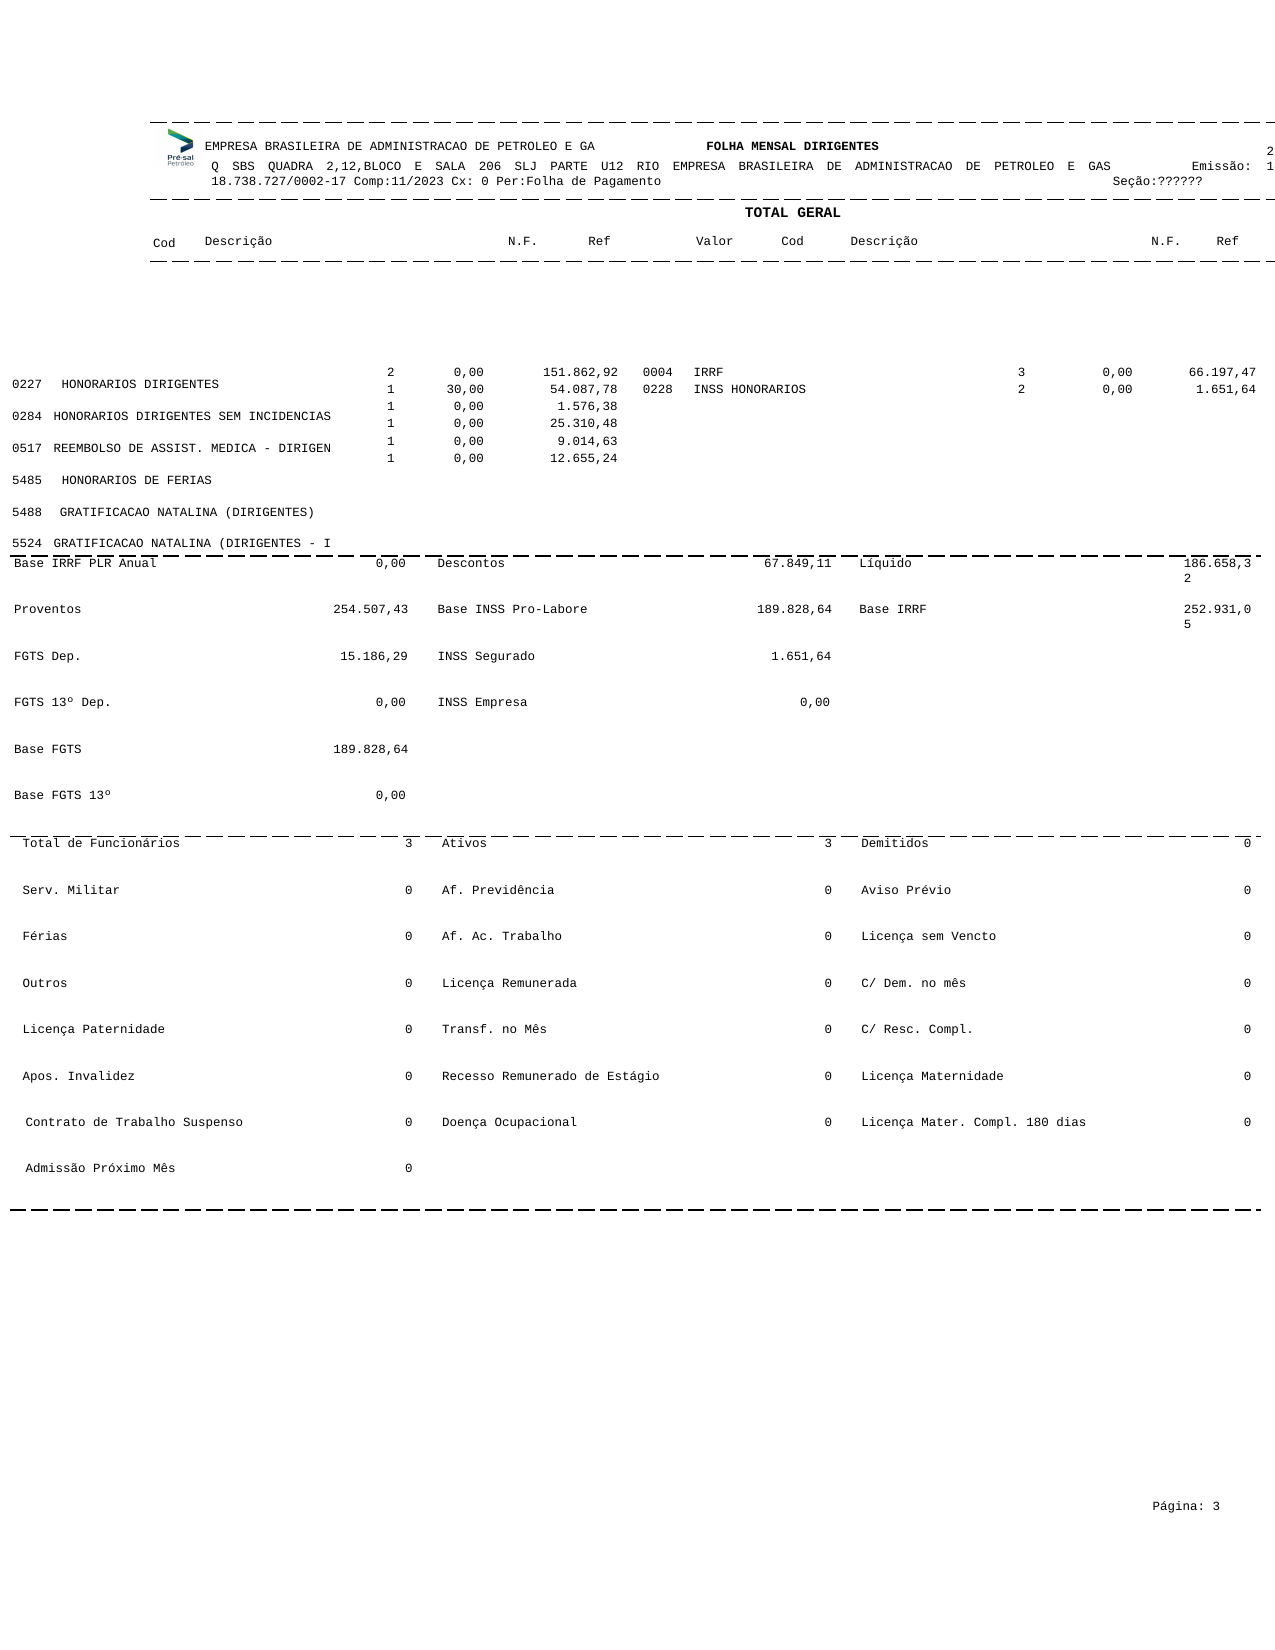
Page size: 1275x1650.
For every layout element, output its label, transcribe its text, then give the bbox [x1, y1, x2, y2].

table_cell 0 [333, 1163, 437, 1209]
table_cell Líquido [859, 555, 1018, 603]
table_cell Af. Previdência [438, 884, 643, 930]
table_cell Licença sem Vencto [859, 930, 1018, 977]
table_cell 0 [333, 977, 437, 1023]
table_cell INSS Empresa [438, 696, 643, 743]
table_cell [859, 1163, 1102, 1209]
table_cell [643, 884, 693, 930]
table_cell 0,00 [693, 696, 859, 743]
table_cell 0 [693, 1023, 859, 1069]
table_cell Contrato de Trabalho Suspenso [10, 1116, 333, 1162]
table_header 0,00 0,00 [1103, 366, 1184, 555]
table_cell Licença Remunerada [438, 977, 643, 1023]
table_cell 0,00 [333, 789, 437, 836]
table_cell C/ Dem. no mês [859, 977, 1018, 1023]
table_cell Proventos [10, 604, 333, 650]
table_cell [693, 1163, 859, 1209]
table_cell C/ Resc. Compl. [859, 1023, 1018, 1069]
table_cell 0 [1184, 1023, 1261, 1069]
table_header EMPRESA BRASILEIRA DE ADMINISTRACAO DE PETROLEO E GA FOLHA MENSAL DIRIGENTES Q SBS QUADRA 2,12,BLOCO E SALA 206 SLJ PARTE U12 RIO EMPRESA BRASILEIRA DE ADMINISTRACAO DE PETROLEO E GAS 18.738.727/0002-17 Comp:11/2023 Cx: 0 Per:Folha de Pagamento [205, 122, 1113, 198]
table_cell 0 [333, 884, 437, 930]
table_cell 0,00 [333, 555, 437, 603]
table_cell [643, 836, 693, 884]
table_cell [1018, 650, 1102, 696]
table_cell Cod [150, 199, 204, 261]
table_cell [1018, 696, 1102, 743]
table_header [859, 366, 1018, 555]
table_cell Licença Maternidade [859, 1070, 1018, 1116]
table_cell Admissão Próximo Mês [10, 1163, 333, 1209]
table_cell 252.931,05 [1184, 604, 1261, 650]
table_cell [438, 743, 643, 789]
table_cell 0 [1184, 930, 1261, 977]
table_cell Base IRRF [859, 604, 1018, 650]
table_cell Aviso Prévio [859, 884, 1018, 930]
table_cell 0 [693, 1116, 859, 1162]
table_cell [438, 1163, 693, 1209]
table_cell 0 [693, 884, 859, 930]
table_cell 189.828,64 [693, 604, 859, 650]
table_cell Apos. Invalidez [10, 1070, 333, 1116]
table_cell 0 [693, 1070, 859, 1116]
table_cell [1103, 1116, 1184, 1162]
table_cell [643, 555, 693, 603]
table_header IRRF INSS HONORARIOS [693, 366, 859, 555]
table_cell [859, 696, 1018, 743]
table_cell [1184, 789, 1261, 836]
table_cell [1018, 789, 1102, 836]
table_cell Base INSS Pro-Labore [438, 604, 643, 650]
table_cell TOTAL GERAL Descrição N.F. Ref Valor Cod Descrição [205, 199, 1113, 261]
table_cell [643, 604, 693, 650]
table_cell Valor [1266, 200, 1275, 261]
table_cell [1018, 977, 1102, 1023]
table_cell [1018, 884, 1102, 930]
table_header 3 2 [1018, 366, 1102, 555]
table_cell [1103, 650, 1184, 696]
table_cell Descontos [438, 555, 543, 603]
table_cell 0 [1184, 836, 1261, 884]
table_cell 189.828,64 [333, 743, 437, 789]
table_cell [643, 696, 693, 743]
table_cell 0 [333, 1070, 437, 1116]
table_cell FGTS Dep. [10, 650, 333, 696]
table_header 0,00 30,00 0,00 0,00 0,00 0,00 [438, 366, 543, 555]
table_cell [1103, 743, 1184, 789]
table_cell [438, 789, 643, 836]
table_cell [643, 930, 693, 977]
table_cell FGTS 13º Dep. [10, 696, 333, 743]
table_cell Licença Mater. Compl. 180 dias [859, 1116, 1102, 1162]
table_cell [1018, 604, 1102, 650]
table_cell Férias [10, 930, 333, 977]
table_cell [1103, 604, 1184, 650]
table_header 151.862,92 54.087,78 1.576,38 25.310,48 9.014,63 12.655,24 [543, 366, 643, 555]
table_cell 0 [333, 1023, 437, 1069]
table_cell [1018, 555, 1102, 603]
table_header Emissão: Seção:?????? [1113, 122, 1266, 198]
table_cell 67.849,11 [693, 555, 859, 603]
table_cell 0 [1184, 977, 1261, 1023]
table_header 66.197,47 1.651,64 [1184, 366, 1261, 555]
table_cell [1018, 743, 1102, 789]
table_cell [859, 743, 1018, 789]
table_cell 254.507,43 [333, 604, 437, 650]
table_cell [1018, 930, 1102, 977]
table_cell 0 [333, 1116, 437, 1162]
table_cell [643, 743, 693, 789]
table_cell [1103, 1023, 1184, 1069]
table_cell Transf. no Mês [438, 1023, 643, 1069]
table_cell Ativos [438, 836, 643, 884]
table_cell INSS Segurado [438, 650, 643, 696]
table_cell Base FGTS [10, 743, 333, 789]
table_cell Recesso Remunerado de Estágio [438, 1070, 693, 1116]
table_cell Serv. Militar [10, 884, 333, 930]
table_cell Doença Ocupacional [438, 1116, 693, 1162]
table_cell 0 [1184, 884, 1261, 930]
table_cell [643, 977, 693, 1023]
table_cell [1018, 1023, 1102, 1069]
table_cell 15.186,29 [333, 650, 437, 696]
table_cell [1103, 789, 1184, 836]
table_cell Af. Ac. Trabalho [438, 930, 643, 977]
table_header 0227 HONORARIOS DIRIGENTES 0284 HONORARIOS DIRIGENTES SEM INCIDENCIAS 0517 REEMBOLSO DE ASSIST. MEDICA - DIRIGEN 5485 HONORARIOS DE FERIAS 5488 GRATIFICACAO NATALINA (DIRIGENTES) 5524 GRATIFICACAO NATALINA (DIRIGENTES - I [10, 366, 333, 555]
table_cell [1184, 696, 1261, 743]
table_cell 1.651,64 [693, 650, 859, 696]
table_cell 0 [1184, 1070, 1261, 1116]
table_header 0004 0228 [643, 366, 693, 555]
table_cell [1103, 836, 1184, 884]
table_cell [693, 743, 859, 789]
table_cell [1018, 836, 1102, 884]
table_cell [1184, 743, 1261, 789]
table_cell [1103, 555, 1184, 603]
table_cell [1103, 1070, 1184, 1116]
table_cell [643, 789, 693, 836]
table_cell [543, 555, 643, 603]
table_cell [1184, 1163, 1261, 1209]
table_header 2 1 1 1 1 1 [333, 366, 437, 555]
table_cell [1103, 884, 1184, 930]
table_cell 0 [333, 930, 437, 977]
table_cell N.F. Ref [1113, 199, 1266, 261]
table_cell Base FGTS 13º [10, 789, 333, 836]
table_cell [1103, 696, 1184, 743]
table_cell [693, 789, 859, 836]
table_cell Demitidos [859, 836, 1018, 884]
table_cell [1103, 930, 1184, 977]
table_cell Licença Paternidade [10, 1023, 333, 1069]
table_cell [859, 650, 1018, 696]
table_cell [1184, 650, 1261, 696]
table_cell [1103, 1163, 1184, 1209]
table_cell Outros [10, 977, 333, 1023]
table_cell [643, 650, 693, 696]
table_header [150, 122, 204, 198]
table_cell Total de Funcionários [10, 836, 333, 884]
table_cell Base IRRF PLR Anual [10, 555, 333, 603]
table_cell 186.658,32 [1184, 555, 1261, 603]
table_cell 0 [693, 977, 859, 1023]
table_cell [1018, 1070, 1102, 1116]
table_cell 3 [333, 836, 437, 884]
table_cell [1103, 977, 1184, 1023]
table_cell 0 [1184, 1116, 1261, 1162]
table_cell 3 [693, 836, 859, 884]
table_cell [643, 1023, 693, 1069]
table_cell 0 [693, 930, 859, 977]
table_cell [859, 789, 1018, 836]
table_cell 0,00 [333, 696, 437, 743]
